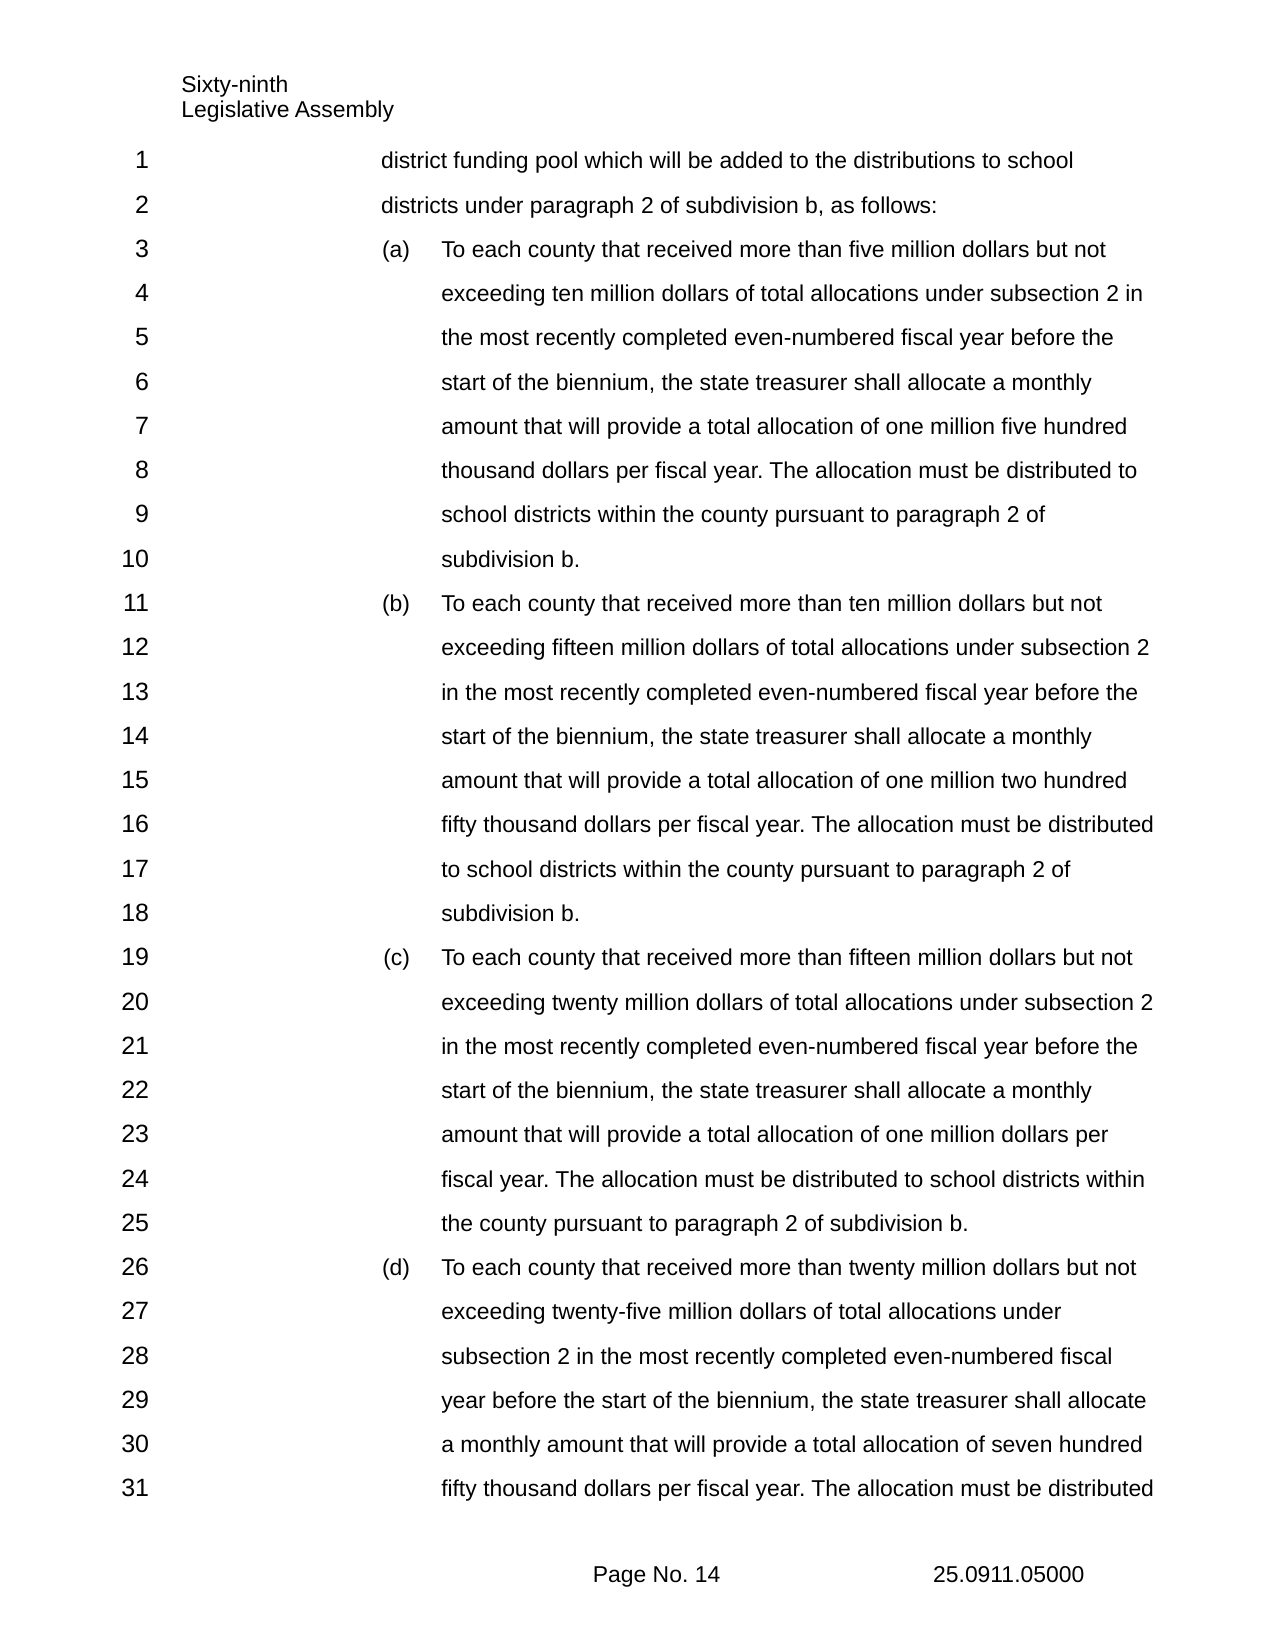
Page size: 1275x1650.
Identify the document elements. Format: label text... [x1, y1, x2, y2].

text (a) To each county that received more than five million dollars but not exceeding ten million dollars of total allocations under subsection 2 in the most recently completed even‑numbered fiscal year before the start of the biennium, the state treasurer shall allocate a monthly amount that will provide a total allocation of one million five hundred thousand dollars per fiscal year. The allocation must be distributed to school districts within the county pursuant to paragraph 2 of subdivision b. [181, 222, 1154, 576]
text (b) To each county that received more than ten million dollars but not exceeding fifteen million dollars of total allocations under subsection 2 in the most recently completed even‑numbered fiscal year before the start of the biennium, the state treasurer shall allocate a monthly amount that will provide a total allocation of one million two hundred fifty thousand dollars per fiscal year. The allocation must be distributed to school districts within the county pursuant to paragraph 2 of subdivision b. [181, 576, 1154, 930]
text district funding pool which will be added to the distributions to school districts under paragraph 2 of subdivision b, as follows: [181, 133, 1154, 222]
text (c) To each county that received more than fifteen million dollars but not exceeding twenty million dollars of total allocations under subsection 2 in the most recently completed even‑numbered fiscal year before the start of the biennium, the state treasurer shall allocate a monthly amount that will provide a total allocation of one million dollars per fiscal year. The allocation must be distributed to school districts within the county pursuant to paragraph 2 of subdivision b. [181, 930, 1154, 1240]
text (d) To each county that received more than twenty million dollars but not exceeding twenty‑five million dollars of total allocations under subsection 2 in the most recently completed even‑numbered fiscal year before the start of the biennium, the state treasurer shall allocate a monthly amount that will provide a total allocation of seven hundred fifty thousand dollars per fiscal year. The allocation must be distributed [181, 1240, 1154, 1506]
